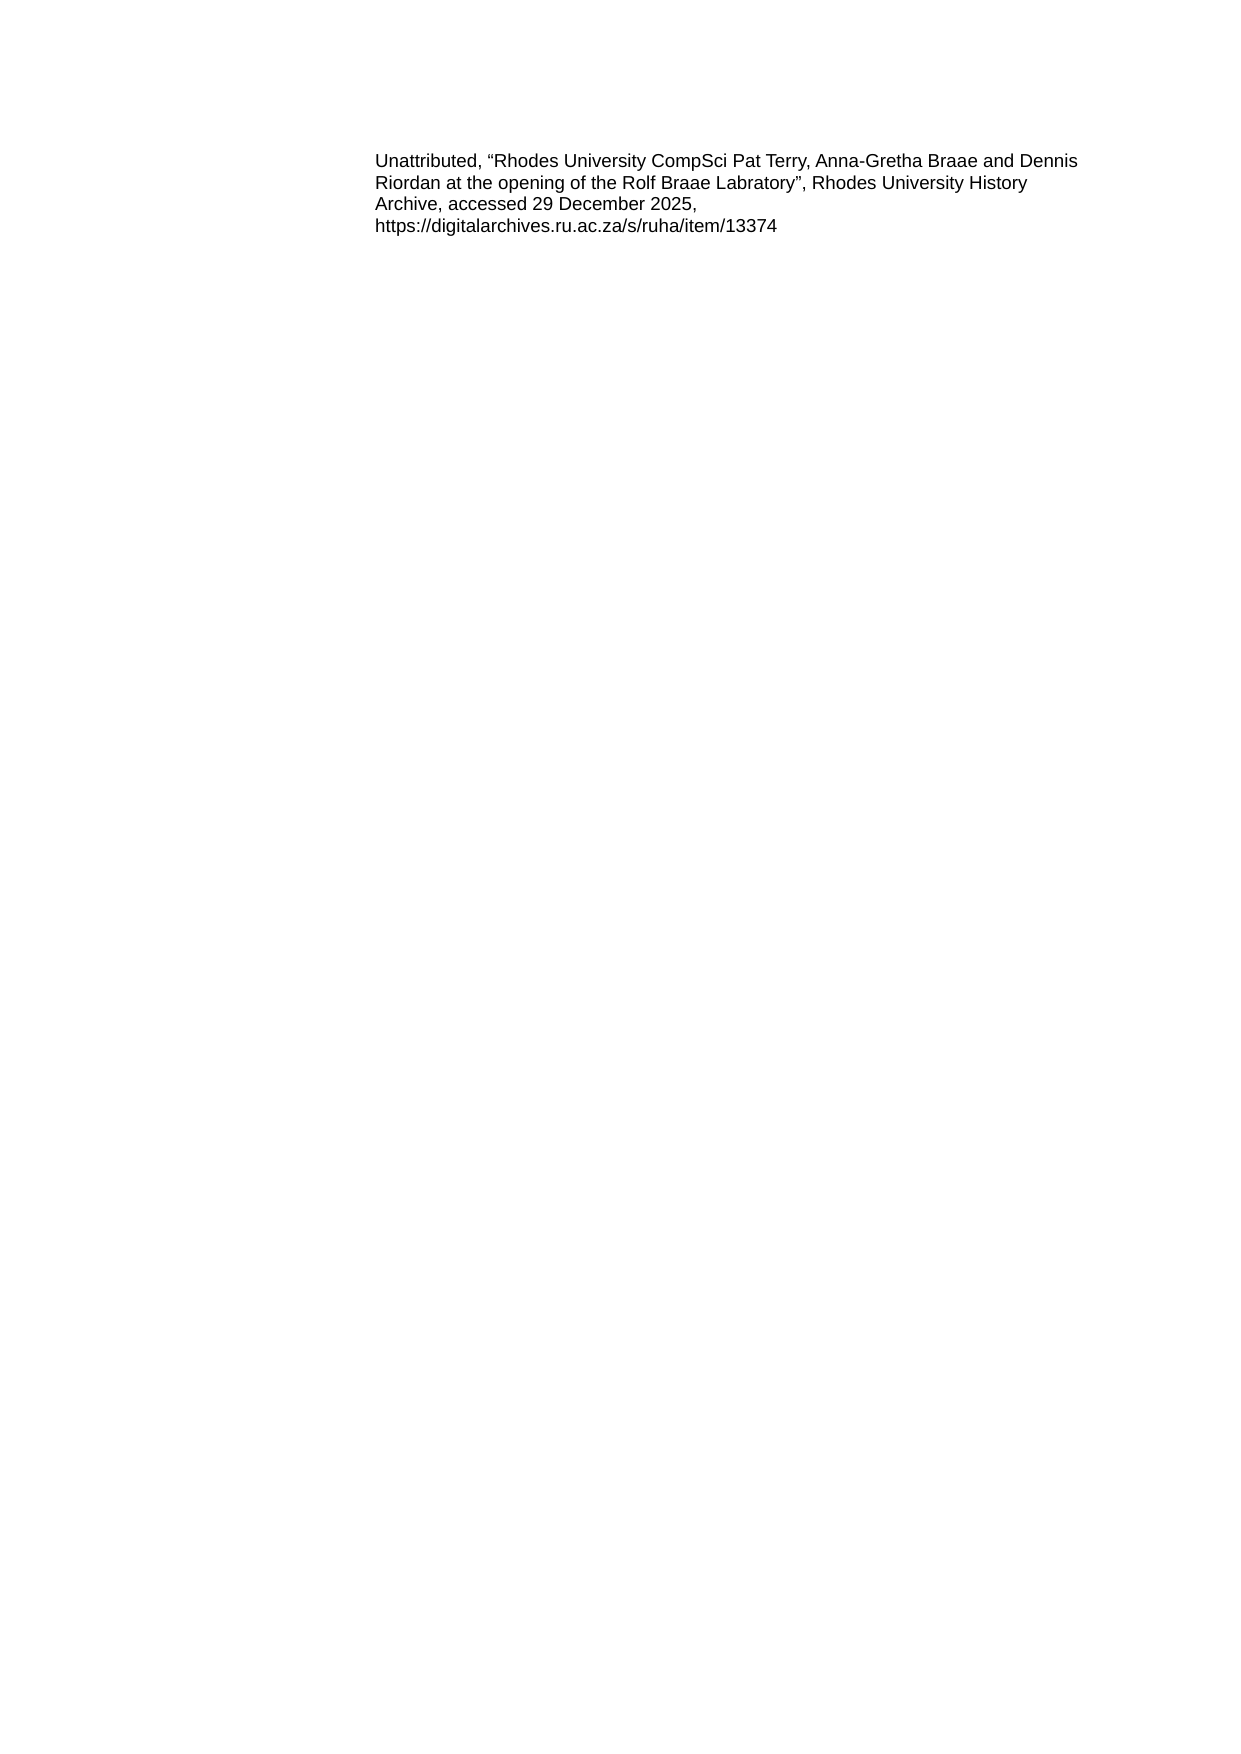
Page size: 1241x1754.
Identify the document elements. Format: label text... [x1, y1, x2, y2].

text Unattributed, “Rhodes University CompSci Pat Terry, Anna-Gretha Braae and Dennis Riordan at the opening of the Rolf Braae Labratory”, Rhodes University History Archive, accessed 29 December 2025, https://digitalarchives.ru.ac.za/s/ruha/item/13374 [375, 150, 1090, 236]
